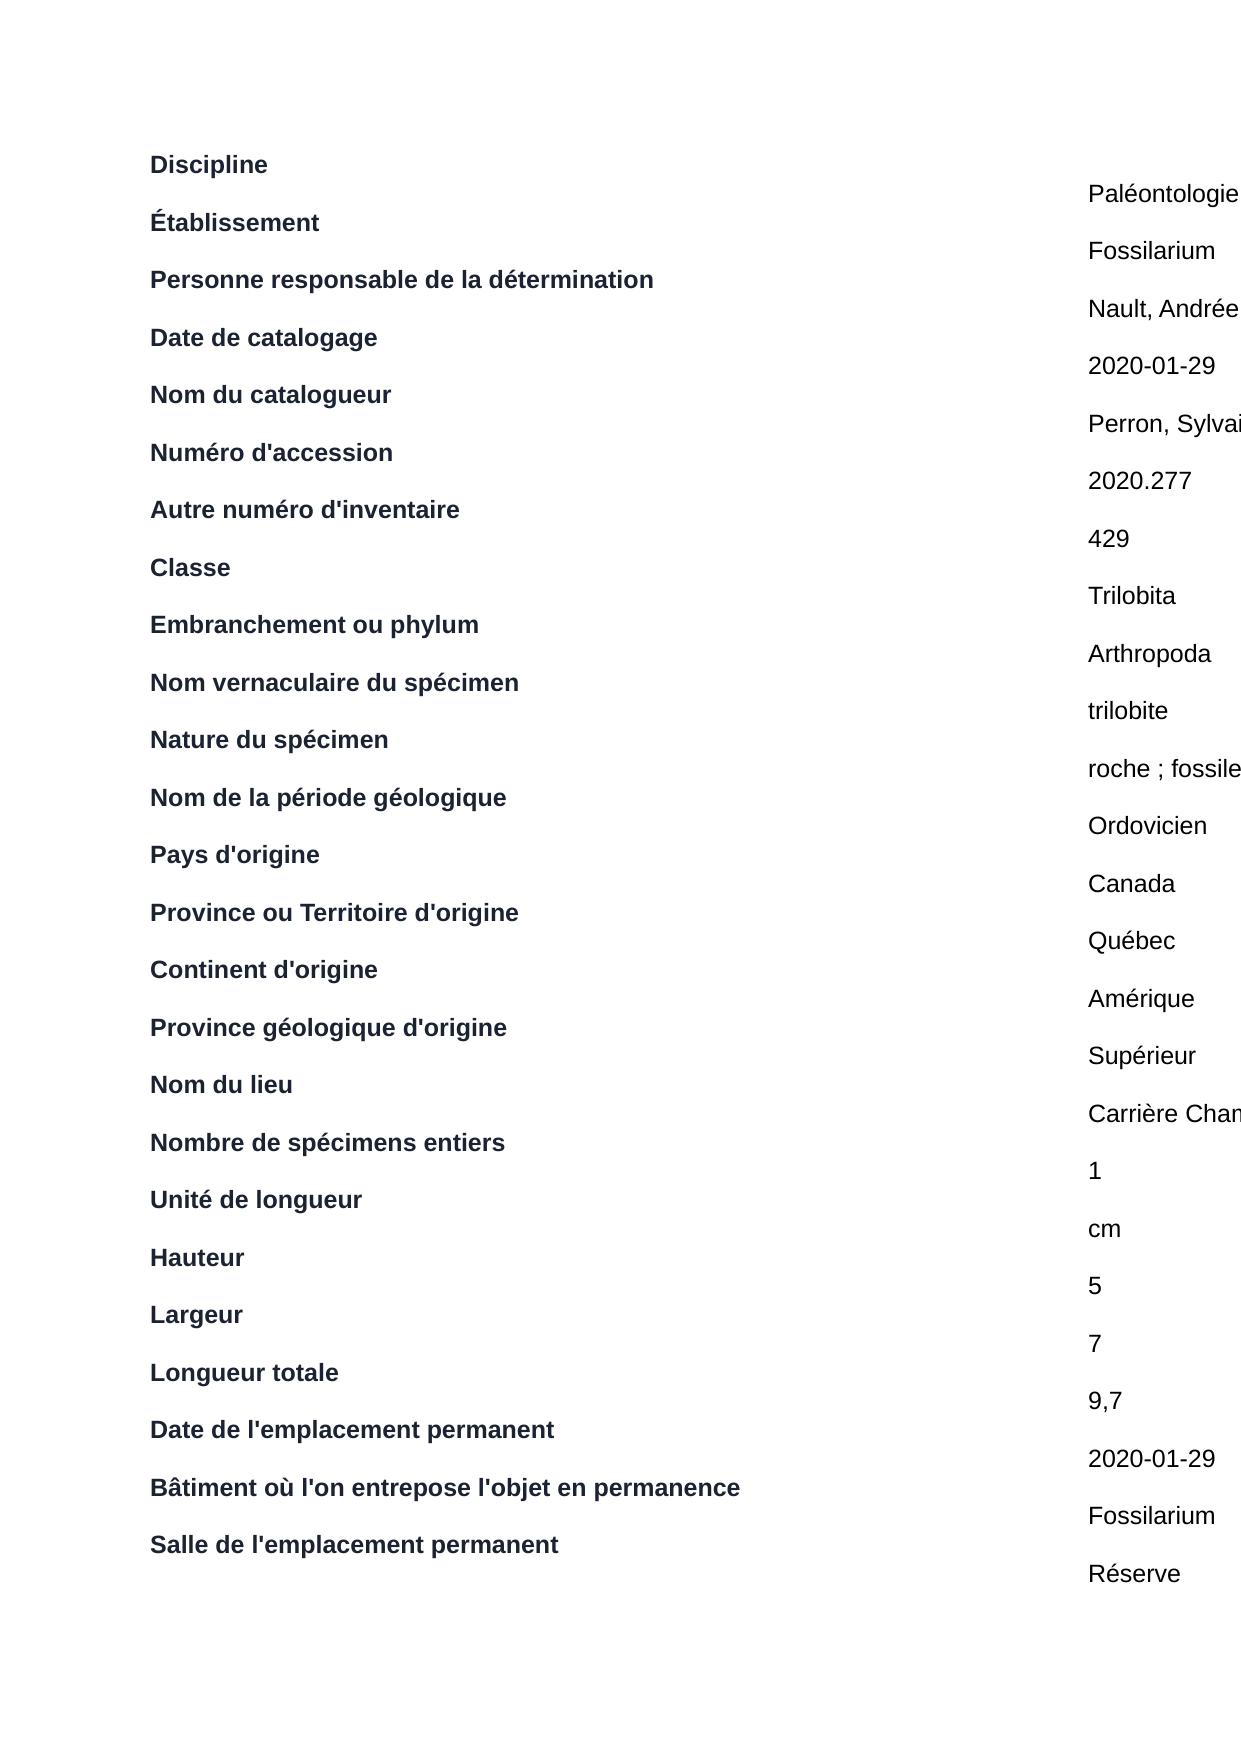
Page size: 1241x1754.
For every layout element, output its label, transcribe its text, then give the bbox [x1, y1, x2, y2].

text Amérique [1088, 984, 1240, 1012]
text Province ou Territoire d'origine [150, 897, 1090, 926]
text Hauteur [150, 1242, 1090, 1271]
text Continent d'origine [150, 955, 1090, 984]
text Bâtiment où l'on entrepose l'objet en permanence [150, 1472, 1090, 1501]
text Largeur [150, 1300, 1090, 1329]
text Unité de longueur [150, 1185, 1090, 1214]
text Nature du spécimen [150, 725, 1090, 754]
text Arthropoda [1088, 639, 1240, 667]
text Longueur totale [150, 1357, 1090, 1386]
text 2020-01-29 [1088, 351, 1240, 380]
text Fossilarium [1088, 1501, 1240, 1530]
text Discipline [150, 150, 1090, 179]
text Nom du catalogueur [150, 380, 1090, 409]
text Paléontologie [1088, 179, 1240, 207]
text 9,7 [1088, 1386, 1240, 1415]
text Supérieur [1088, 1041, 1240, 1070]
text Réserve [1088, 1559, 1240, 1587]
text Salle de l'emplacement permanent [150, 1530, 1090, 1559]
text Nombre de spécimens entiers [150, 1127, 1090, 1156]
text Date de l'emplacement permanent [150, 1415, 1090, 1444]
text Pays d'origine [150, 840, 1090, 869]
text 2020.277 [1088, 466, 1240, 495]
text Autre numéro d'inventaire [150, 495, 1090, 524]
text Nom du lieu [150, 1070, 1090, 1099]
text Classe [150, 552, 1090, 581]
text Québec [1088, 926, 1240, 955]
text Nom de la période géologique [150, 782, 1090, 811]
text Embranchement ou phylum [150, 610, 1090, 639]
text Canada [1088, 869, 1240, 897]
text cm [1088, 1214, 1240, 1242]
text 5 [1088, 1271, 1240, 1300]
text Établissement [150, 207, 1090, 236]
text Province géologique d'origine [150, 1012, 1090, 1041]
text trilobite [1088, 696, 1240, 725]
text Nault, Andrée [1088, 294, 1240, 322]
text Numéro d'accession [150, 437, 1090, 466]
text 429 [1088, 524, 1240, 552]
text 7 [1088, 1329, 1240, 1357]
text Trilobita [1088, 581, 1240, 610]
text Nom vernaculaire du spécimen [150, 667, 1090, 696]
text Date de catalogage [150, 322, 1090, 351]
text Fossilarium [1088, 236, 1240, 265]
text Ordovicien [1088, 811, 1240, 840]
text roche ; fossile [1088, 754, 1240, 782]
text Carrière Champoux [1088, 1099, 1240, 1127]
text 2020-01-29 [1088, 1444, 1240, 1472]
text 1 [1088, 1156, 1240, 1185]
text Perron, Sylvain [1088, 409, 1240, 437]
text Personne responsable de la détermination [150, 265, 1090, 294]
